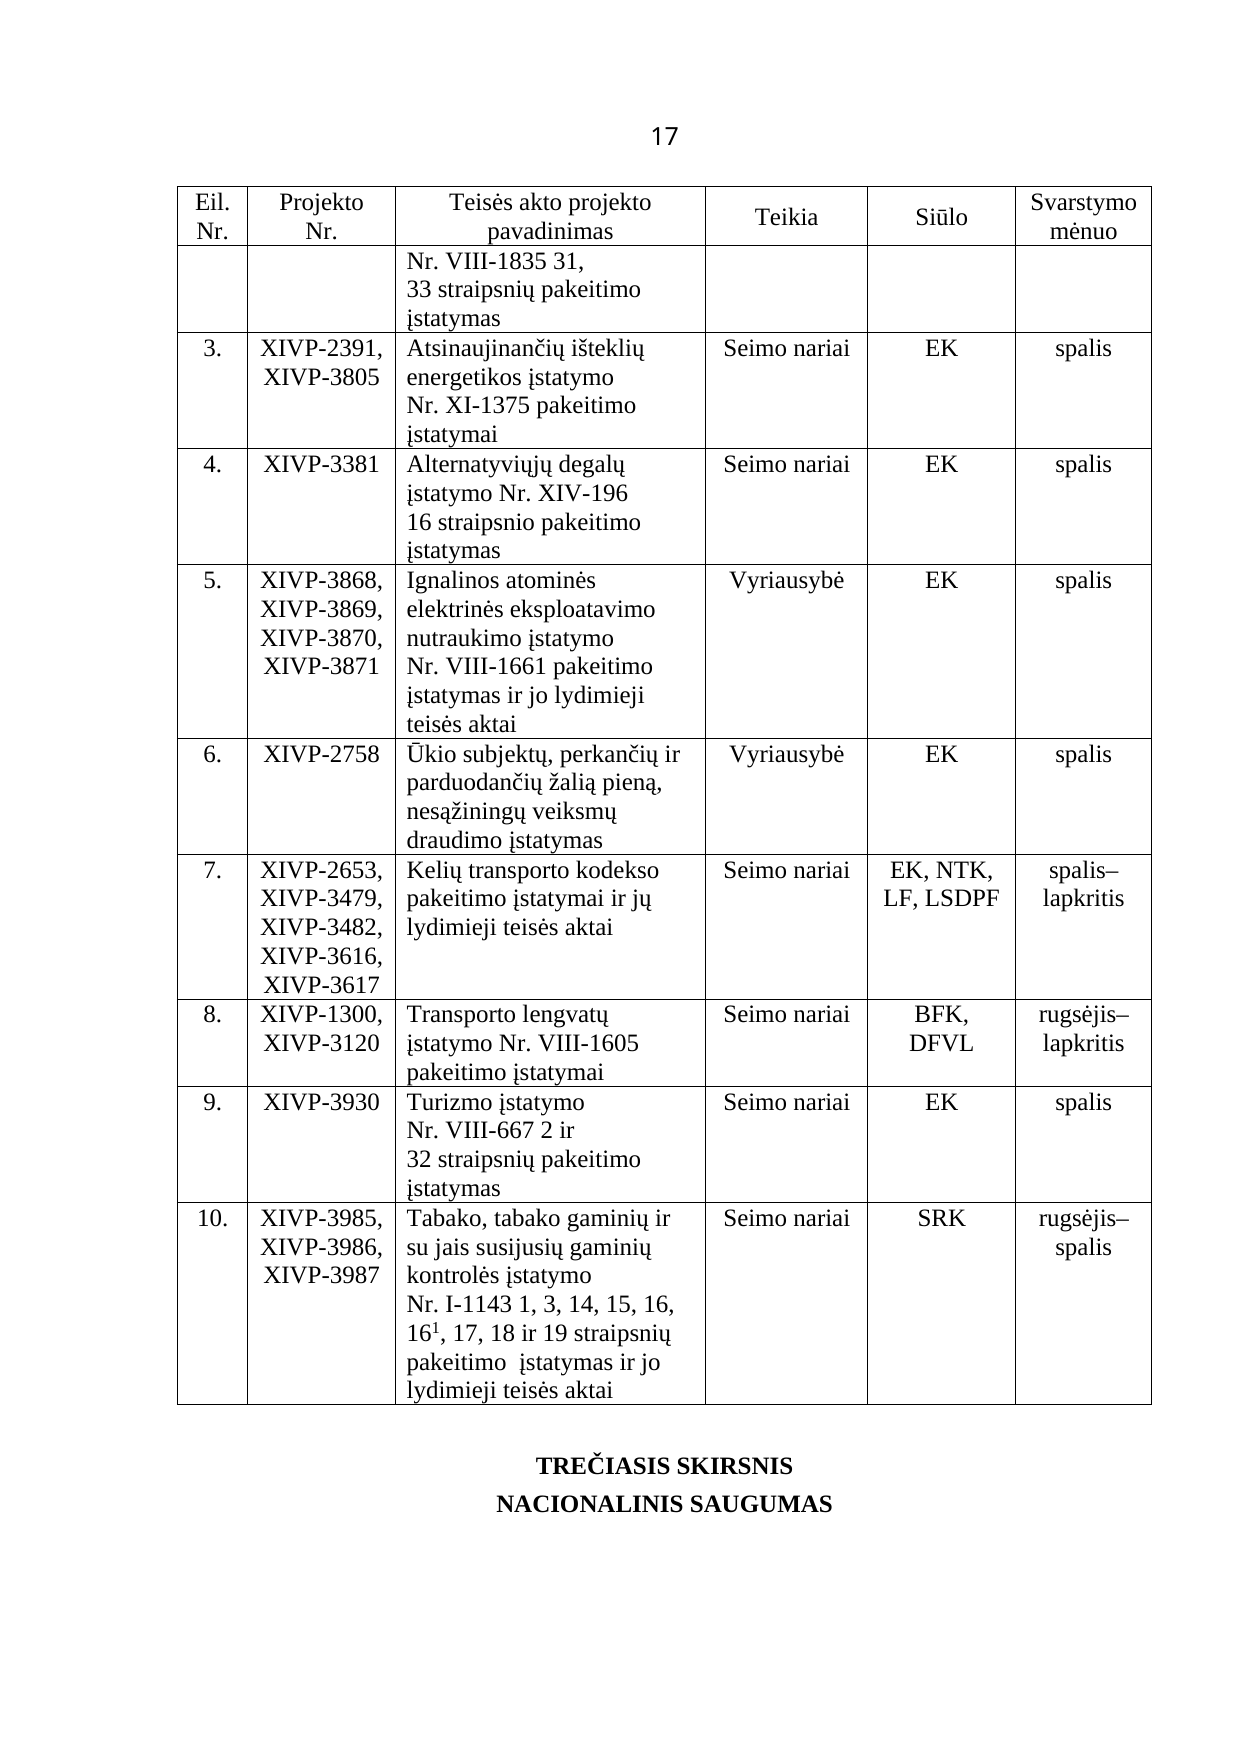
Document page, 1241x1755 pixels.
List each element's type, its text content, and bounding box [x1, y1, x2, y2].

table_cell Seimo nariai [706, 1000, 867, 1086]
table_cell 3. [178, 333, 247, 448]
table_cell Transporto lengvatų įstatymo Nr. VIII-1605 pakeitimo įstatymai [396, 1000, 705, 1086]
table_cell Ūkio subjektų, perkančių ir parduodančių žalią pieną, nesąžiningų veiksmų draudimo įstatymas [396, 739, 705, 854]
table_header Teisės akto projekto pavadinimas [396, 187, 705, 245]
table_cell Seimo nariai [706, 333, 867, 448]
table_cell EK [868, 333, 1015, 448]
table_cell Vyriausybė [706, 565, 867, 738]
table_cell spalis–lapkritis [1016, 855, 1151, 998]
table_cell rugsėjis–spalis [1016, 1203, 1151, 1404]
table_cell Atsinaujinančių išteklių energetikos įstatymo Nr. XI-1375 pakeitimo įstatymai [396, 333, 705, 448]
table_cell Seimo nariai [706, 1087, 867, 1202]
table_cell [706, 246, 867, 332]
subtitle NACIONALINIS SAUGUMAS [177, 1480, 1152, 1518]
table_cell spalis [1016, 449, 1151, 564]
table_cell EK [868, 1087, 1015, 1202]
table_cell 4. [178, 449, 247, 564]
table_cell EK [868, 739, 1015, 854]
table_cell BFK, DFVL [868, 1000, 1015, 1086]
table_header Eil. Nr. [178, 187, 247, 245]
table_header Projekto Nr. [248, 187, 395, 245]
table_cell Seimo nariai [706, 449, 867, 564]
table_cell spalis [1016, 739, 1151, 854]
table_cell spalis [1016, 565, 1151, 738]
table_cell Kelių transporto kodekso pakeitimo įstatymai ir jų lydimieji teisės aktai [396, 855, 705, 998]
table_cell XIVP-2391, XIVP-3805 [248, 333, 395, 448]
table_cell spalis [1016, 333, 1151, 448]
table_cell rugsėjis–lapkritis [1016, 1000, 1151, 1086]
text TREČIASIS SKIRSNIS [177, 1443, 1152, 1480]
table_cell XIVP-3985, XIVP-3986, XIVP-3987 [248, 1203, 395, 1404]
table_cell [178, 246, 247, 332]
table_header Siūlo [868, 187, 1015, 245]
table_cell 5. [178, 565, 247, 738]
table_cell 7. [178, 855, 247, 998]
table_cell EK [868, 449, 1015, 564]
table_cell 8. [178, 1000, 247, 1086]
table_cell Alternatyviųjų degalų įstatymo Nr. XIV-196 16 straipsnio pakeitimo įstatymas [396, 449, 705, 564]
table_cell XIVP-3868, XIVP-3869, XIVP-3870, XIVP-3871 [248, 565, 395, 738]
table_cell SRK [868, 1203, 1015, 1404]
table_cell Ignalinos atominės elektrinės eksploatavimo nutraukimo įstatymo Nr. VIII-1661 pakeitimo įstatymas ir jo lydimieji teisės aktai [396, 565, 705, 738]
table_header Teikia [706, 187, 867, 245]
table_cell Seimo nariai [706, 1203, 867, 1404]
table_cell Vyriausybė [706, 739, 867, 854]
table_header Svarstymo mėnuo [1016, 187, 1151, 245]
table_cell spalis [1016, 1087, 1151, 1202]
table_cell Turizmo įstatymo Nr. VIII-667 2 ir 32 straipsnių pakeitimo įstatymas [396, 1087, 705, 1202]
table_cell Seimo nariai [706, 855, 867, 998]
table_cell XIVP-2653, XIVP-3479, XIVP-3482, XIVP-3616, XIVP-3617 [248, 855, 395, 998]
table_cell [248, 246, 395, 332]
table_cell XIVP-3381 [248, 449, 395, 564]
table_cell XIVP-3930 [248, 1087, 395, 1202]
table_cell XIVP-2758 [248, 739, 395, 854]
table_cell EK, NTK, LF, LSDPF [868, 855, 1015, 998]
table_cell 9. [178, 1087, 247, 1202]
table_cell EK [868, 565, 1015, 738]
table_cell Nr. VIII-1835 31, 33 straipsnių pakeitimo įstatymas [396, 246, 705, 332]
table_cell XIVP-1300, XIVP-3120 [248, 1000, 395, 1086]
table_cell [1016, 246, 1151, 332]
table_cell 6. [178, 739, 247, 854]
table_cell Tabako, tabako gaminių ir su jais susijusių gaminių kontrolės įstatymo Nr. I-1143 1, 3, 14, 15, 16, 161, 17, 18 ir 19 straipsnių pakeitimo įstatymas ir jo lydimieji teisės aktai [396, 1203, 705, 1404]
table_cell 10. [178, 1203, 247, 1404]
table_cell [868, 246, 1015, 332]
